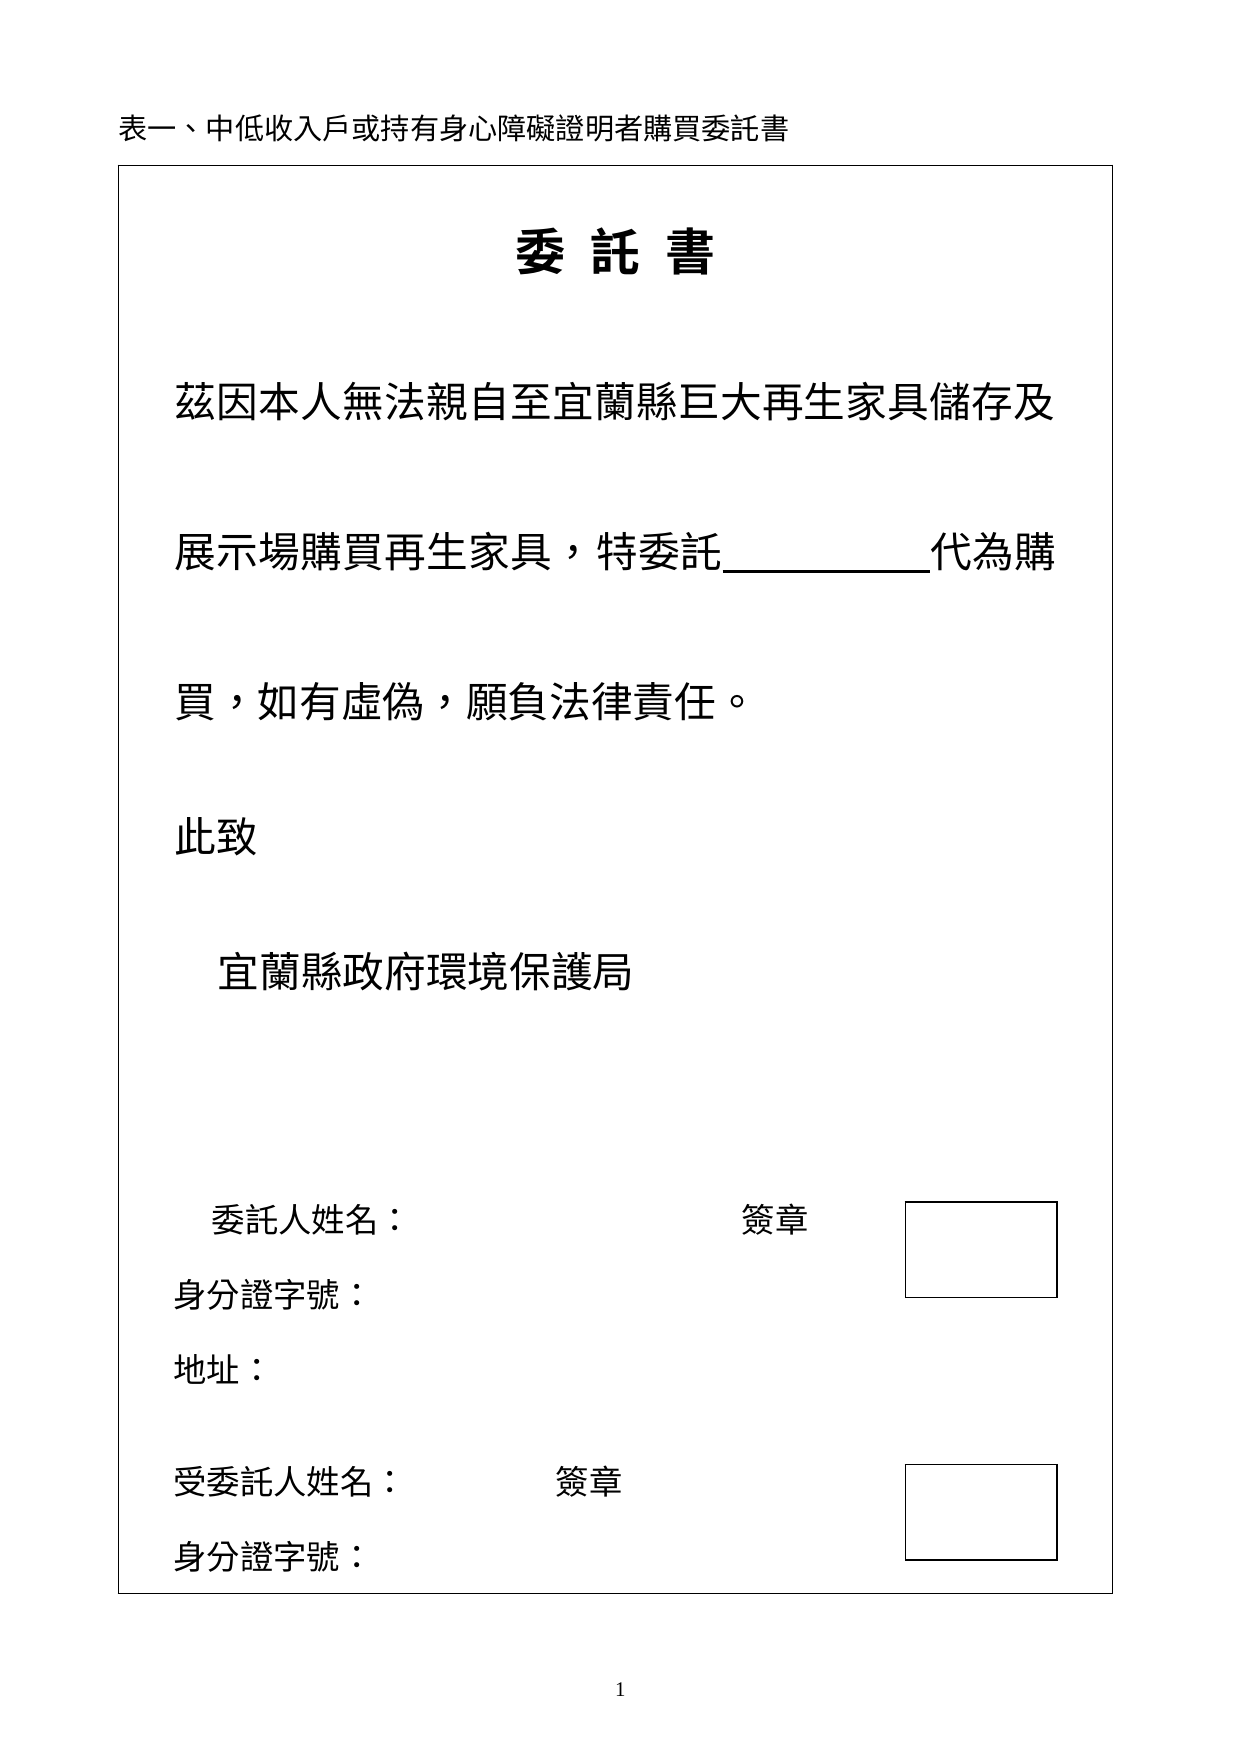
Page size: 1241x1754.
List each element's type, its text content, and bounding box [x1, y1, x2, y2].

text 表一、中低收入戶或持有身心障礙證明者購買委託書 [118, 89, 1122, 164]
table_header 委 託 書 茲因本人無法親自至宜蘭縣巨大再生家具儲存及展示場購買再生家具，特委託 代為購買，如有虛偽，願負法律責任。 此致 宜蘭縣政府環境保護局 委託人姓名： 簽章 身分證字號： 地址： 受委託人姓名： 簽章 身分證字號： [119, 166, 1112, 1592]
